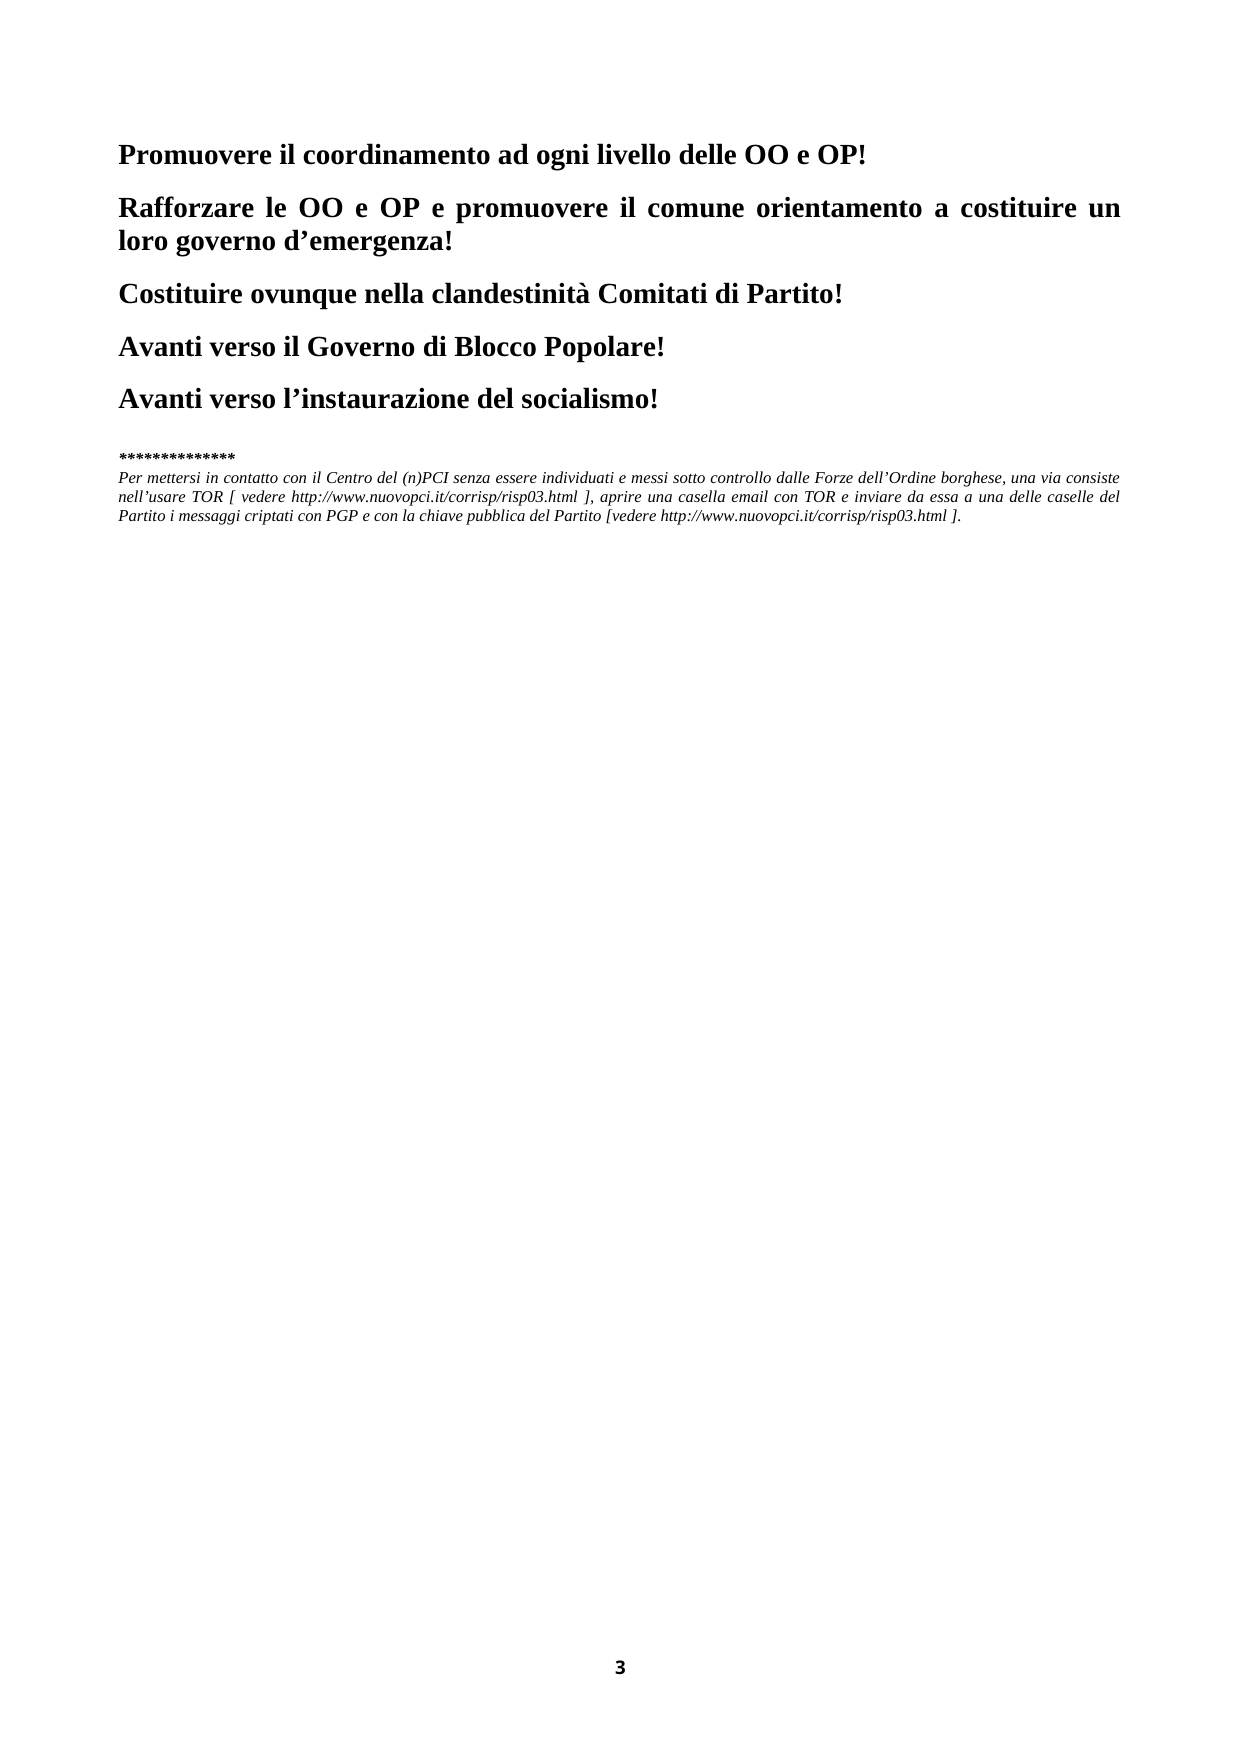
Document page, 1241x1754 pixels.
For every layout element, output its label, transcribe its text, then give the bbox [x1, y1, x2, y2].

text Costituire ovunque nella clandestinità Comitati di Partito! [118, 276, 1122, 310]
text ************** [118, 449, 1122, 468]
text Avanti verso l’instaurazione del socialismo! [118, 382, 1122, 415]
text Promuovere il coordinamento ad ogni livello delle OO e OP! [118, 137, 1122, 171]
text Rafforzare le OO e OP e promuovere il comune orientamento a costituire un loro governo d’emergenza! [118, 190, 1122, 257]
text Avanti verso il Governo di Blocco Popolare! [118, 329, 1122, 362]
text Per mettersi in contatto con il Centro del (n)PCI senza essere individuati e messi sotto controllo dalle Forze dell’Ordine borghese, una via consiste nell’usare TOR [ vedere http://www.nuovopci.it/corrisp/risp03.html ], aprire una casella email con TOR e inviare da essa a una delle caselle del Partito i messaggi criptati con PGP e con la chiave pubblica del Partito [vedere http://www.nuovopci.it/corrisp/risp03.html ]. [118, 468, 1122, 525]
